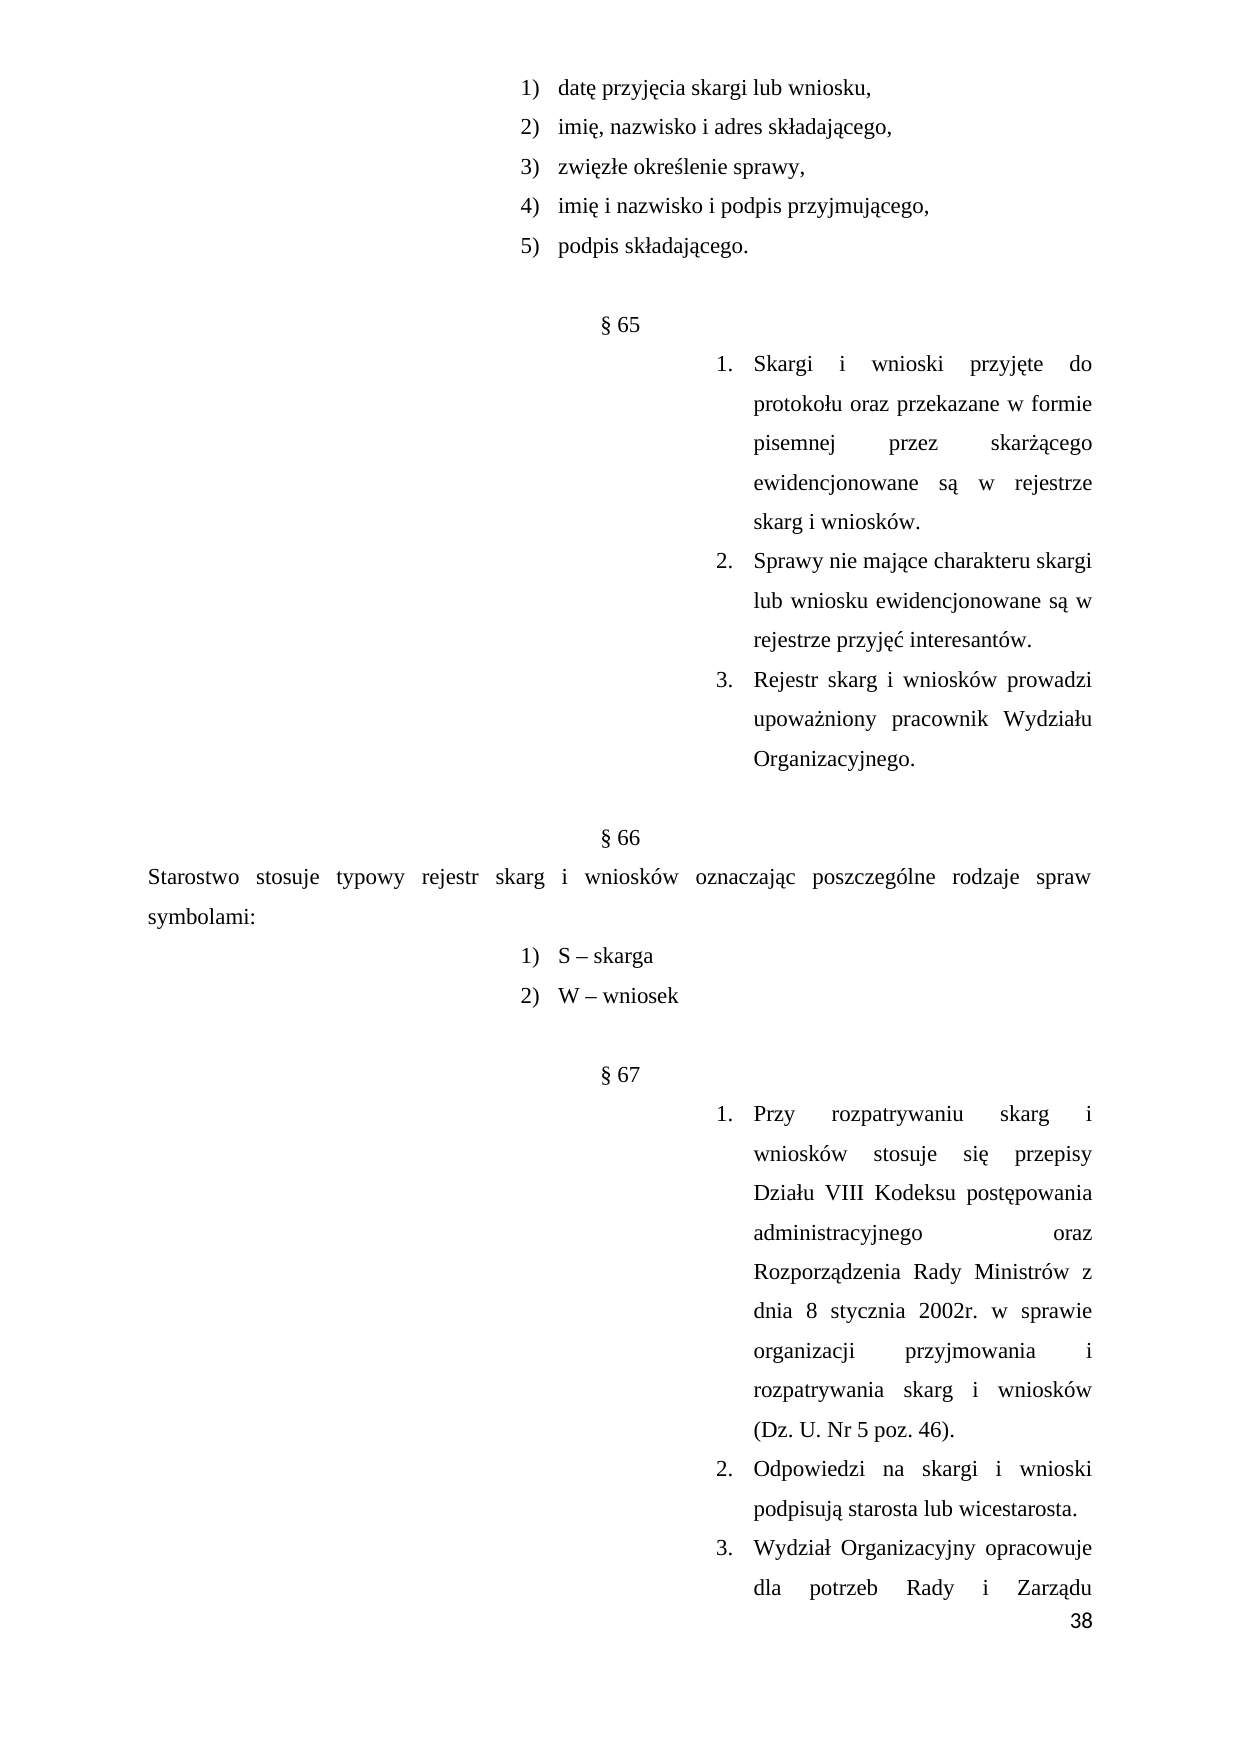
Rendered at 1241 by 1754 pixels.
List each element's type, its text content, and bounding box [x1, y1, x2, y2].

list Rejestr skarg i wniosków prowadzi upoważniony pracownik Wydziału Organizacyjnego. [716, 666, 1093, 771]
text § 67 [148, 1061, 1093, 1087]
list Odpowiedzi na skargi i wnioski podpisują starosta lub wicestarosta. [716, 1456, 1093, 1521]
list Przy rozpatrywaniu skarg i wniosków stosuje się przepisy Działu VIII Kodeksu postępowania administracyjnego oraz Rozporządzenia Rady Ministrów z dnia 8 stycznia 2002r. w sprawie organizacji przyjmowania i rozpatrywania skarg i wniosków (Dz. U. Nr 5 poz. 46). [716, 1100, 1093, 1442]
list Skargi i wnioski przyjęte do protokołu oraz przekazane w formie pisemnej przez skarżącego ewidencjonowane są w rejestrze skarg i wniosków. [716, 350, 1093, 534]
list datę przyjęcia skargi lub wniosku, [520, 74, 1093, 100]
list W – wniosek [520, 982, 1093, 1008]
list Wydział Organizacyjny opracowuje dla potrzeb Rady i Zarządu [716, 1534, 1093, 1600]
list imię, nazwisko i adres składającego, [520, 113, 1093, 139]
list podpis składającego. [520, 232, 1093, 258]
text § 66 [148, 824, 1093, 850]
text Starostwo stosuje typowy rejestr skarg i wniosków oznaczając poszczególne rodzaje spraw symbolami: [148, 863, 1093, 929]
list Sprawy nie mające charakteru skargi lub wniosku ewidencjonowane są w rejestrze przyjęć interesantów. [716, 547, 1093, 653]
list imię i nazwisko i podpis przyjmującego, [520, 192, 1093, 218]
list S – skarga [520, 942, 1093, 969]
text § 65 [148, 311, 1093, 337]
list zwięzłe określenie sprawy, [520, 153, 1093, 179]
